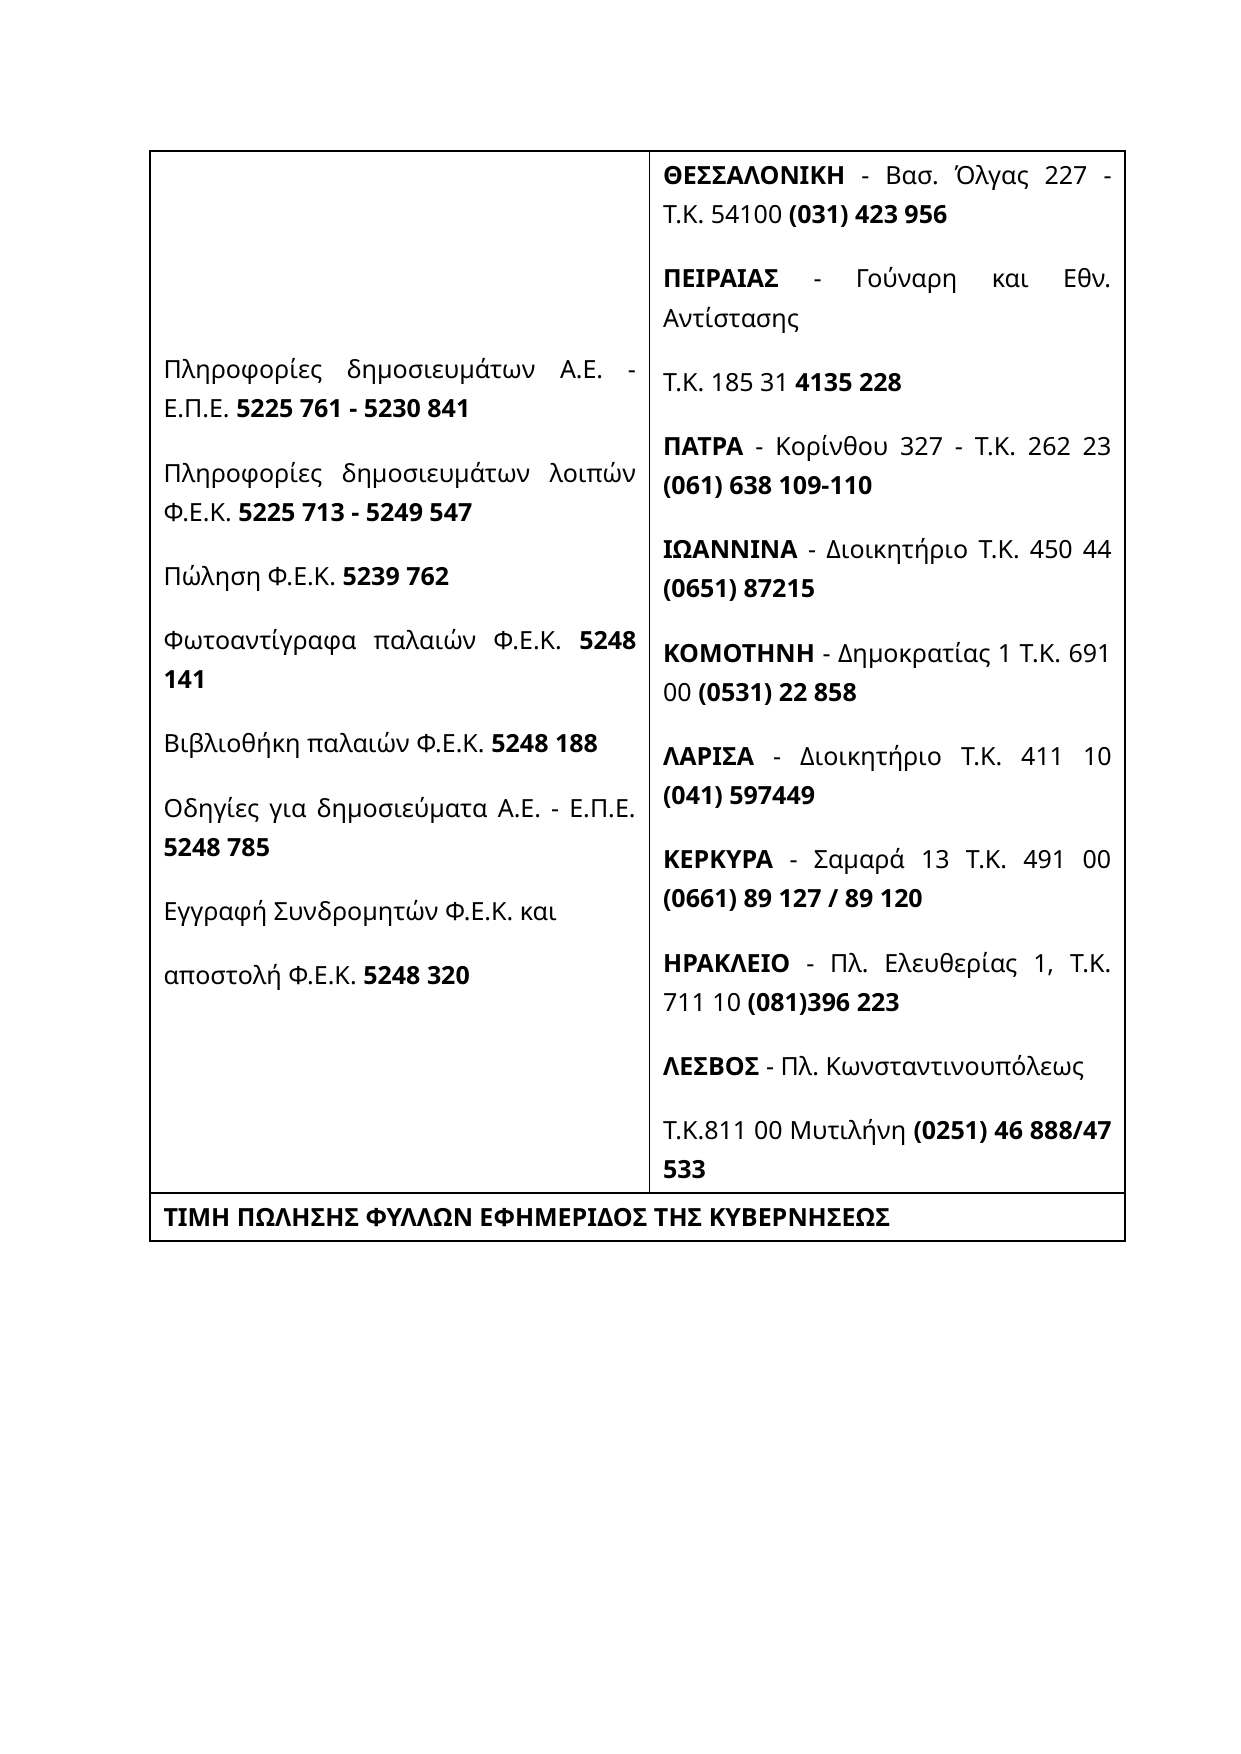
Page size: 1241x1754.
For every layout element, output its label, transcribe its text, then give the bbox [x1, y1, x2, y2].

table_cell ΤΙΜΗ ΠΩΛΗΣΗΣ ΦΥΛΛΩΝ ΕΦΗΜΕΡΙΔΟΣ ΤΗΣ ΚΥΒΕΡΝΗΣΕΩΣ [151, 1194, 1124, 1240]
table_cell Πληροφορίες δημοσιευμάτων A.E. - Ε.Π.Ε. 5225 761 - 5230 841 Πληροφορίες δημοσιευμάτων λοιπών Φ.Ε.Κ. 5225 713 - 5249 547 Πώληση Φ.Ε.Κ. 5239 762 Φωτοαντίγραφα παλαιών Φ.Ε.Κ. 5248 141 Βιβλιοθήκη παλαιών Φ.Ε.Κ. 5248 188 Οδηγίες για δημοσιεύματα A.E. - Ε.Π.Ε. 5248 785 Εγγραφή Συνδρομητών Φ.Ε.Κ. και αποστολή Φ.Ε.Κ. 5248 320 [151, 152, 649, 1192]
table_cell ΘΕΣΣΑΛΟΝΙΚΗ - Βασ. Όλγας 227 - Τ.Κ. 54100 (031) 423 956 ΠΕΙΡΑΙΑΣ - Γούναρη και Εθν. Αντίστασης Τ.Κ. 185 31 4135 228 ΠΑΤΡΑ - Κορίνθου 327 - Τ.Κ. 262 23 (061) 638 109-110 ΙΩΑΝΝΙΝΑ - Διοικητήριο Τ.Κ. 450 44 (0651) 87215 ΚΟΜΟΤΗΝΗ - Δημοκρατίας 1 Τ.Κ. 691 00 (0531) 22 858 ΛΑΡΙΣΑ - Διοικητήριο Τ.Κ. 411 10 (041) 597449 ΚΕΡΚΥΡΑ - Σαμαρά 13 Τ.Κ. 491 00 (0661) 89 127 / 89 120 ΗΡΑΚΛΕΙΟ - Πλ. Ελευθερίας 1, Τ.Κ. 711 10 (081)396 223 ΛΕΣΒΟΣ - Πλ. Κωνσταντινουπόλεως Τ.Κ.811 00 Μυτιλήνη (0251) 46 888/47 533 [650, 152, 1124, 1192]
